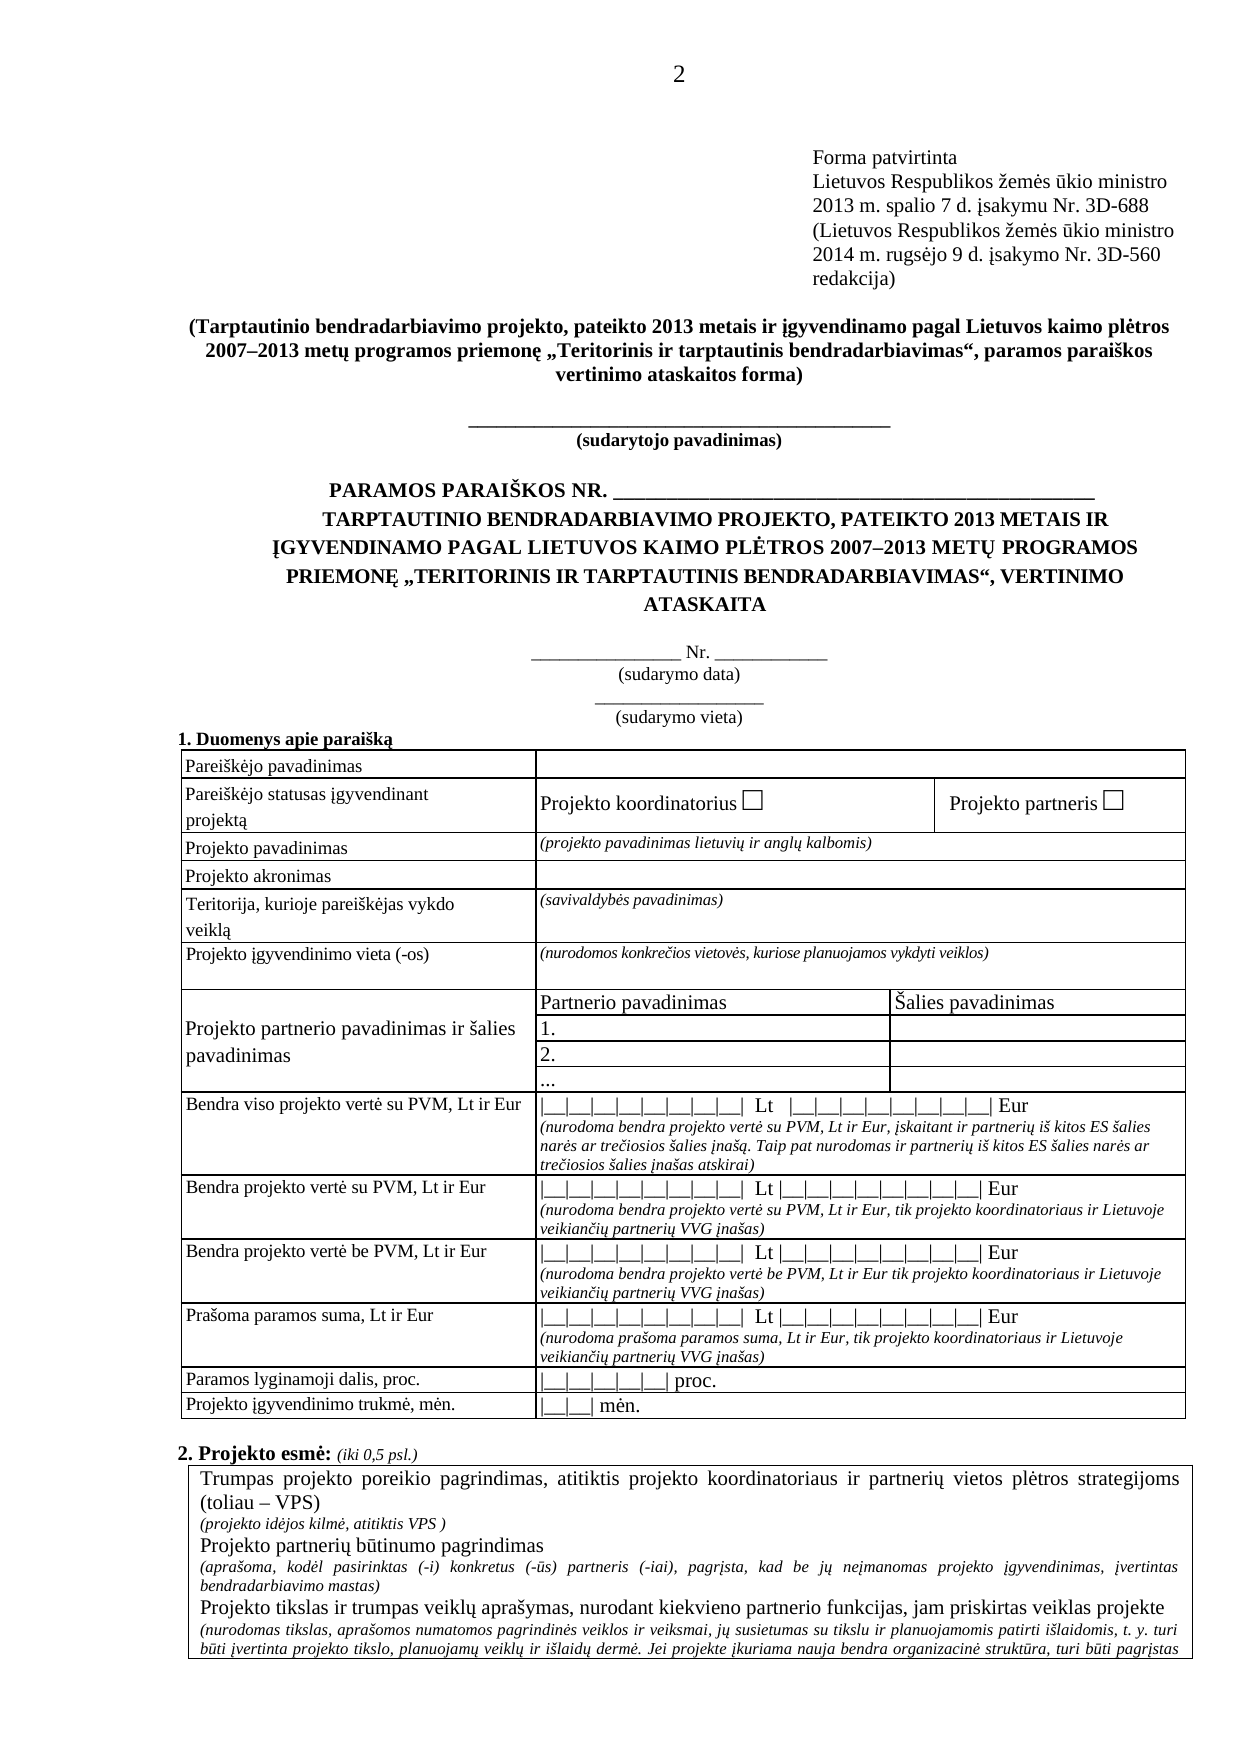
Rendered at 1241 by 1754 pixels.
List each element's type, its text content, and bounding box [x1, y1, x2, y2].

table_cell |__|__| mėn. [537, 1393, 1185, 1417]
table_cell |__|__|__|__|__|__|__|__| Lt |__|__|__|__|__|__|__|__| Eur (nurodoma bendra projekto vertė be PVM, Lt ir Eur tik projekto koordinatoriaus ir Lietuvoje veikiančių partnerių VVG įnašas) [537, 1240, 1185, 1302]
table_cell Bendra viso projekto vertė su PVM, Lt ir Eur [182, 1093, 535, 1174]
table_cell (projekto pavadinimas lietuvių ir anglų kalbomis) [537, 833, 1185, 860]
table_cell Projekto akronimas [503, 861, 535, 888]
table_cell Bendra projekto vertė be PVM, Lt ir Eur [182, 1240, 535, 1302]
table_cell Paramos lyginamoji dalis, proc. [182, 1368, 535, 1392]
table_cell (savivaldybės pavadinimas) [537, 890, 1185, 941]
text PARAMOS PARAIŠKOS NR. _____________________________________________ [229, 475, 1181, 503]
text 2013 m. spalio 7 d. įsakymu Nr. 3D-688 [812, 193, 1181, 217]
table_cell Teritorija, kurioje pareiškėjas vykdo veiklą [478, 890, 535, 941]
table_cell |__|__|__|__|__|__|__|__| Lt |__|__|__|__|__|__|__|__| Eur (nurodoma bendra projekto vertė su PVM, Lt ir Eur, įskaitant ir partnerių iš kitos ES šalies narės ar trečiosios šalies įnašą. Taip pat nurodomas ir partnerių iš kitos ES šalies narės ar trečiosios šalies įnašas atskirai) [537, 1093, 1185, 1174]
table_header Trumpas projekto poreikio pagrindimas, atitiktis projekto koordinatoriaus ir partnerių vietos plėtros strategijoms (toliau – VPS) (projekto idėjos kilmė, atitiktis VPS ) Projekto partnerių būtinumo pagrindimas (aprašoma, kodėl pasirinktas (-i) konkretus (-ūs) partneris (-iai), pagrįsta, kad be jų neįmanomas projekto įgyvendinimas, įvertintas bendradarbiavimo mastas) Projekto tikslas ir trumpas veiklų aprašymas, nurodant kiekvieno partnerio funkcijas, jam priskirtas veiklas projekte (nurodomas tikslas, aprašomos numatomos pagrindinės veiklos ir veiksmai, jų susietumas su tikslu ir planuojamomis patirti išlaidomis, t. y. turi būti įvertinta projekto tikslo, planuojamų veiklų ir išlaidų dermė. Jei projekte įkuriama nauja bendra organizacinė struktūra, turi būti pagrįstas [189, 1466, 1192, 1658]
table_header Pareiškėjo pavadinimas [479, 751, 535, 777]
table_cell (nurodomos konkrečios vietovės, kuriose planuojamos vykdyti veiklos) [537, 943, 1185, 989]
text (Lietuvos Respublikos žemės ūkio ministro [812, 217, 1181, 242]
table_cell [1181, 1042, 1185, 1066]
text (sudarytojo pavadinimas) [177, 429, 1181, 451]
text (sudarymo vieta) [177, 706, 1181, 728]
text redakcija) [812, 266, 1181, 290]
table_cell Projekto partnerio pavadinimas ir šalies pavadinimas [182, 990, 535, 1091]
table_cell Projekto pavadinimas [503, 833, 535, 860]
table_cell Projekto koordinatorius □ [537, 779, 934, 832]
table_cell |__|__|__|__|__|__|__|__| Lt |__|__|__|__|__|__|__|__| Eur (nurodoma prašoma paramos suma, Lt ir Eur, tik projekto koordinatoriaus ir Lietuvoje veikiančių partnerių VVG įnašas) [537, 1304, 1185, 1366]
text _____________________________________________ [177, 407, 1181, 429]
table_cell Pareiškėjo statusas įgyvendinant projektą [479, 779, 535, 832]
text (Tarptautinio bendradarbiavimo projekto, pateikto 2013 metais ir įgyvendinamo pagal Lietuvos kaimo plėtros 2007–2013 metų programos priemonę „Teritorinis ir tarptautinis bendradarbiavimas“, paramos paraiškos vertinimo ataskaitos forma) [177, 314, 1181, 386]
table_cell Projekto įgyvendinimo trukmė, mėn. [182, 1393, 535, 1417]
text Forma patvirtinta [812, 145, 1181, 169]
table_cell Bendra projekto vertė su PVM, Lt ir Eur [182, 1176, 535, 1238]
table_cell [1181, 1016, 1185, 1040]
text 1. Duomenys apie paraišką [177, 728, 1181, 749]
text ________________ Nr. ____________ [177, 641, 1181, 663]
table_header [537, 751, 1185, 777]
table_cell [1181, 1067, 1185, 1091]
text 2014 m. rugsėjo 9 d. įsakymo Nr. 3D-560 [812, 242, 1181, 266]
text TARPTAUTINIO BENDRADARBIAVIMO PROJEKTO, PATEIKTO 2013 METAIS IR ĮGYVENDINAMO PAGAL LIETUVOS KAIMO PLĖTROS 2007–2013 METŲ PROGRAMOS PRIEMONĘ „TERITORINIS IR TARPTAUTINIS BENDRADARBIAVIMAS“, VERTINIMO ATASKAITA [229, 503, 1181, 617]
text Lietuvos Respublikos žemės ūkio ministro [812, 169, 1181, 193]
table_cell |__|__|__|__|__| proc. [537, 1368, 1185, 1392]
text (sudarymo data) [177, 663, 1181, 684]
table_cell Projekto partneris □ [935, 779, 1185, 832]
table_cell Prašoma paramos suma, Lt ir Eur [182, 1304, 535, 1366]
text __________________ [177, 684, 1181, 706]
table_cell |__|__|__|__|__|__|__|__| Lt |__|__|__|__|__|__|__|__| Eur (nurodoma bendra projekto vertė su PVM, Lt ir Eur, tik projekto koordinatoriaus ir Lietuvoje veikiančių partnerių VVG įnašas) [537, 1176, 1185, 1238]
text 2. Projekto esmė: (iki 0,5 psl.) [177, 1441, 1181, 1464]
table_cell [537, 861, 1185, 888]
